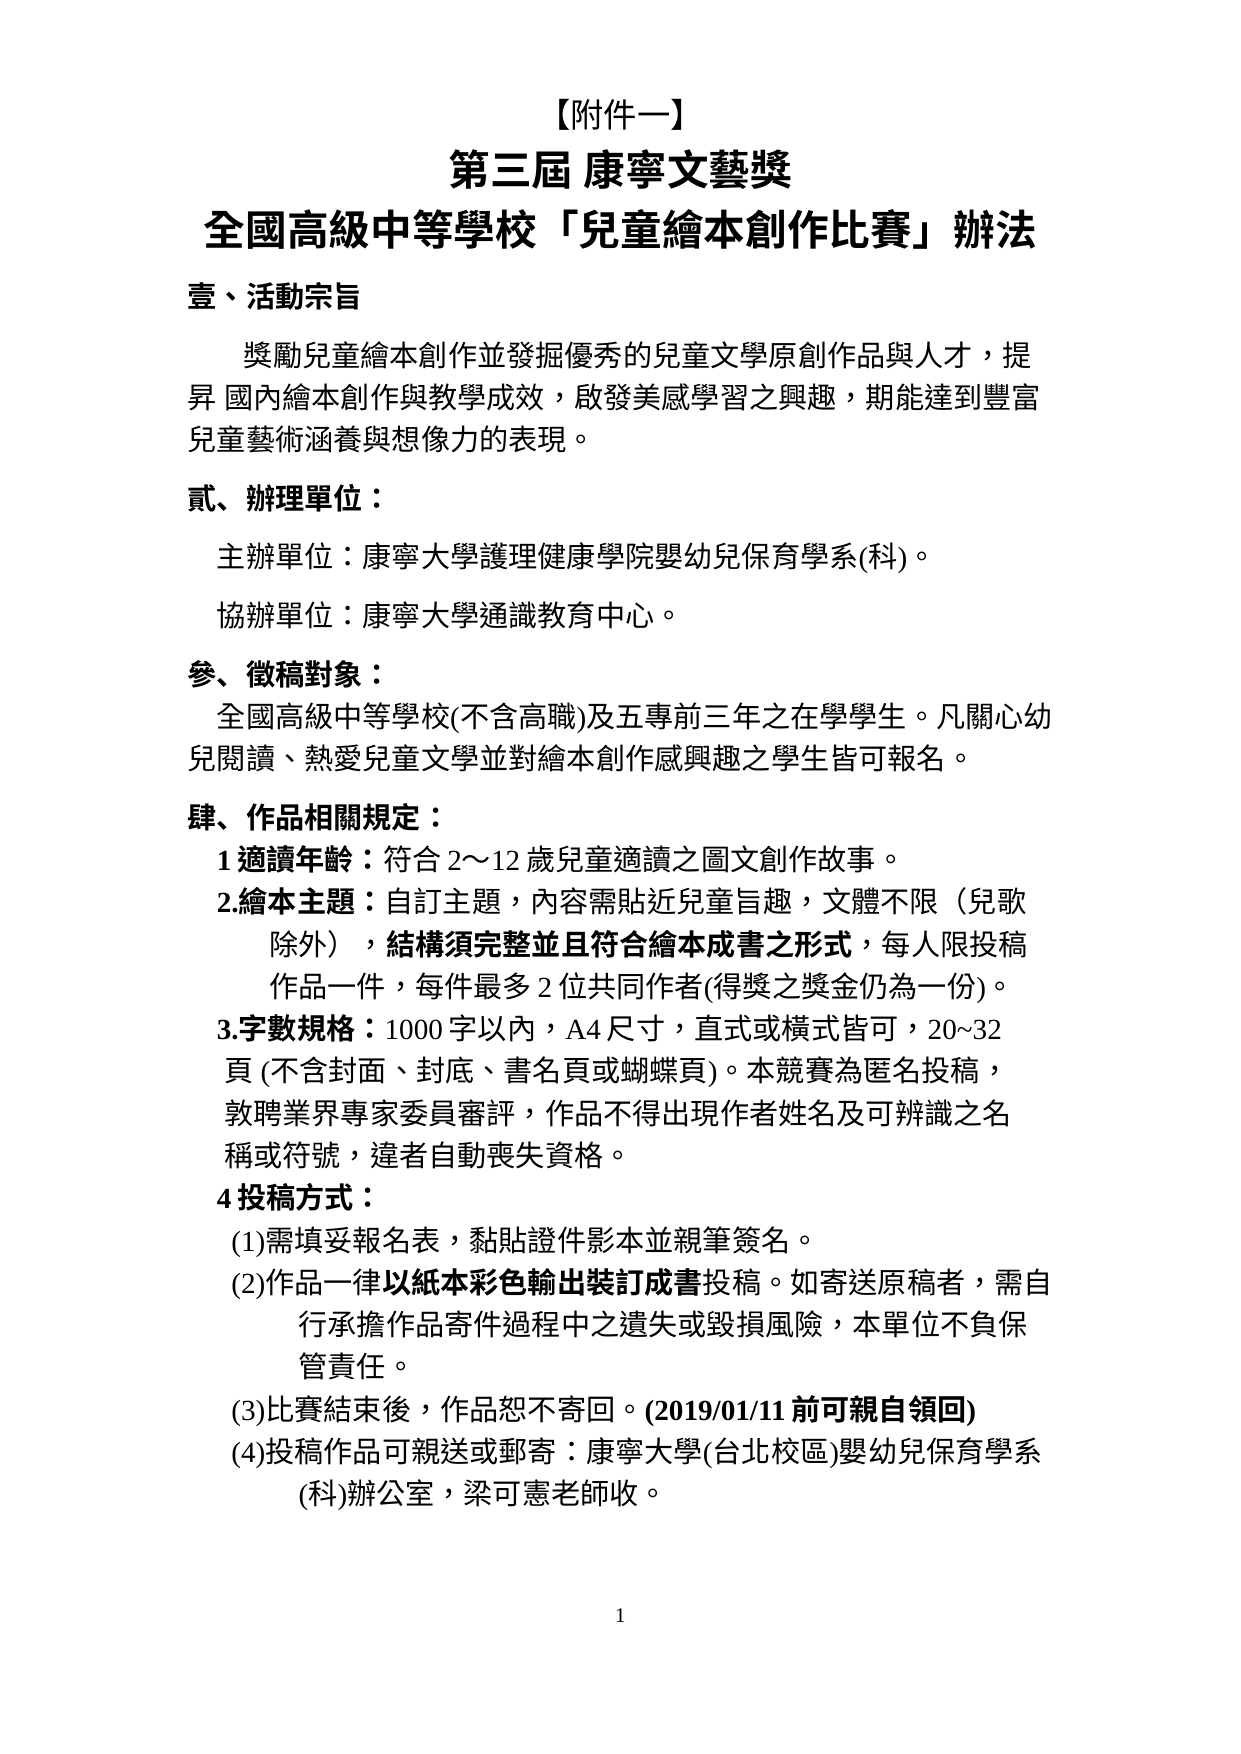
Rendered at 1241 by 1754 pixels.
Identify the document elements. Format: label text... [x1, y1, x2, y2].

text 第三屆 康寧文藝獎 [187, 137, 1053, 197]
text 【附件一】 [187, 89, 1053, 137]
text 協辦單位：康寧大學通識教育中心。 [187, 593, 1053, 635]
text 獎勵兒童繪本創作並發掘優秀的兒童文學原創作品與人才，提昇 國內繪本創作與教學成效，啟發美感學習之興趣，期能達到豐富兒童藝術涵養與想像力的表現。 [187, 332, 1053, 459]
text 3.字數規格：1000字以內，A4尺寸，直式或橫式皆可，20~32 [187, 1006, 1053, 1048]
text 稱或符號，違者自動喪失資格。 [187, 1133, 1053, 1175]
text (3)比賽結束後，作品恕不寄回。(2019/01/11前可親自領回) [187, 1386, 1053, 1429]
text 全國高級中等學校「兒童繪本創作比賽」辦法 [187, 197, 1053, 258]
text 貳、辦理單位： [187, 476, 1053, 518]
text 壹、活動宗旨 [187, 274, 1053, 316]
text (4)投稿作品可親送或郵寄：康寧大學(台北校區)嬰幼兒保育學系(科)辦公室，梁可憲老師收。 [187, 1429, 1053, 1513]
text 4投稿方式： [187, 1175, 1053, 1217]
text 全國高級中等學校(不含高職)及五專前三年之在學學生。凡關心幼兒閱讀、熱愛兒童文學並對繪本創作感興趣之學生皆可報名。 [187, 693, 1053, 778]
text 敦聘業界專家委員審評，作品不得出現作者姓名及可辨識之名 [187, 1090, 1053, 1133]
text (2)作品一律以紙本彩色輸出裝訂成書投稿。如寄送原稿者，需自行承擔作品寄件過程中之遺失或毀損風險，本單位不負保管責任。 [187, 1259, 1053, 1386]
text 2.繪本主題：自訂主題，內容需貼近兒童旨趣，文體不限（兒歌除外），結構須完整並且符合繪本成書之形式，每人限投稿作品一件，每件最多2位共同作者(得獎之獎金仍為一份)。 [187, 879, 1053, 1006]
text 頁 (不含封面、封底、書名頁或蝴蝶頁)。本競賽為匿名投稿， [187, 1048, 1053, 1090]
text 主辦單位：康寧大學護理健康學院嬰幼兒保育學系(科)。 [187, 534, 1053, 576]
text 參、徵稿對象： [187, 651, 1053, 693]
text 1適讀年齡：符合2～12歲兒童適讀之圖文創作故事。 [187, 837, 1053, 879]
text (1)需填妥報名表，黏貼證件影本並親筆簽名。 [187, 1217, 1053, 1259]
text 肆、作品相關規定： [187, 794, 1053, 837]
